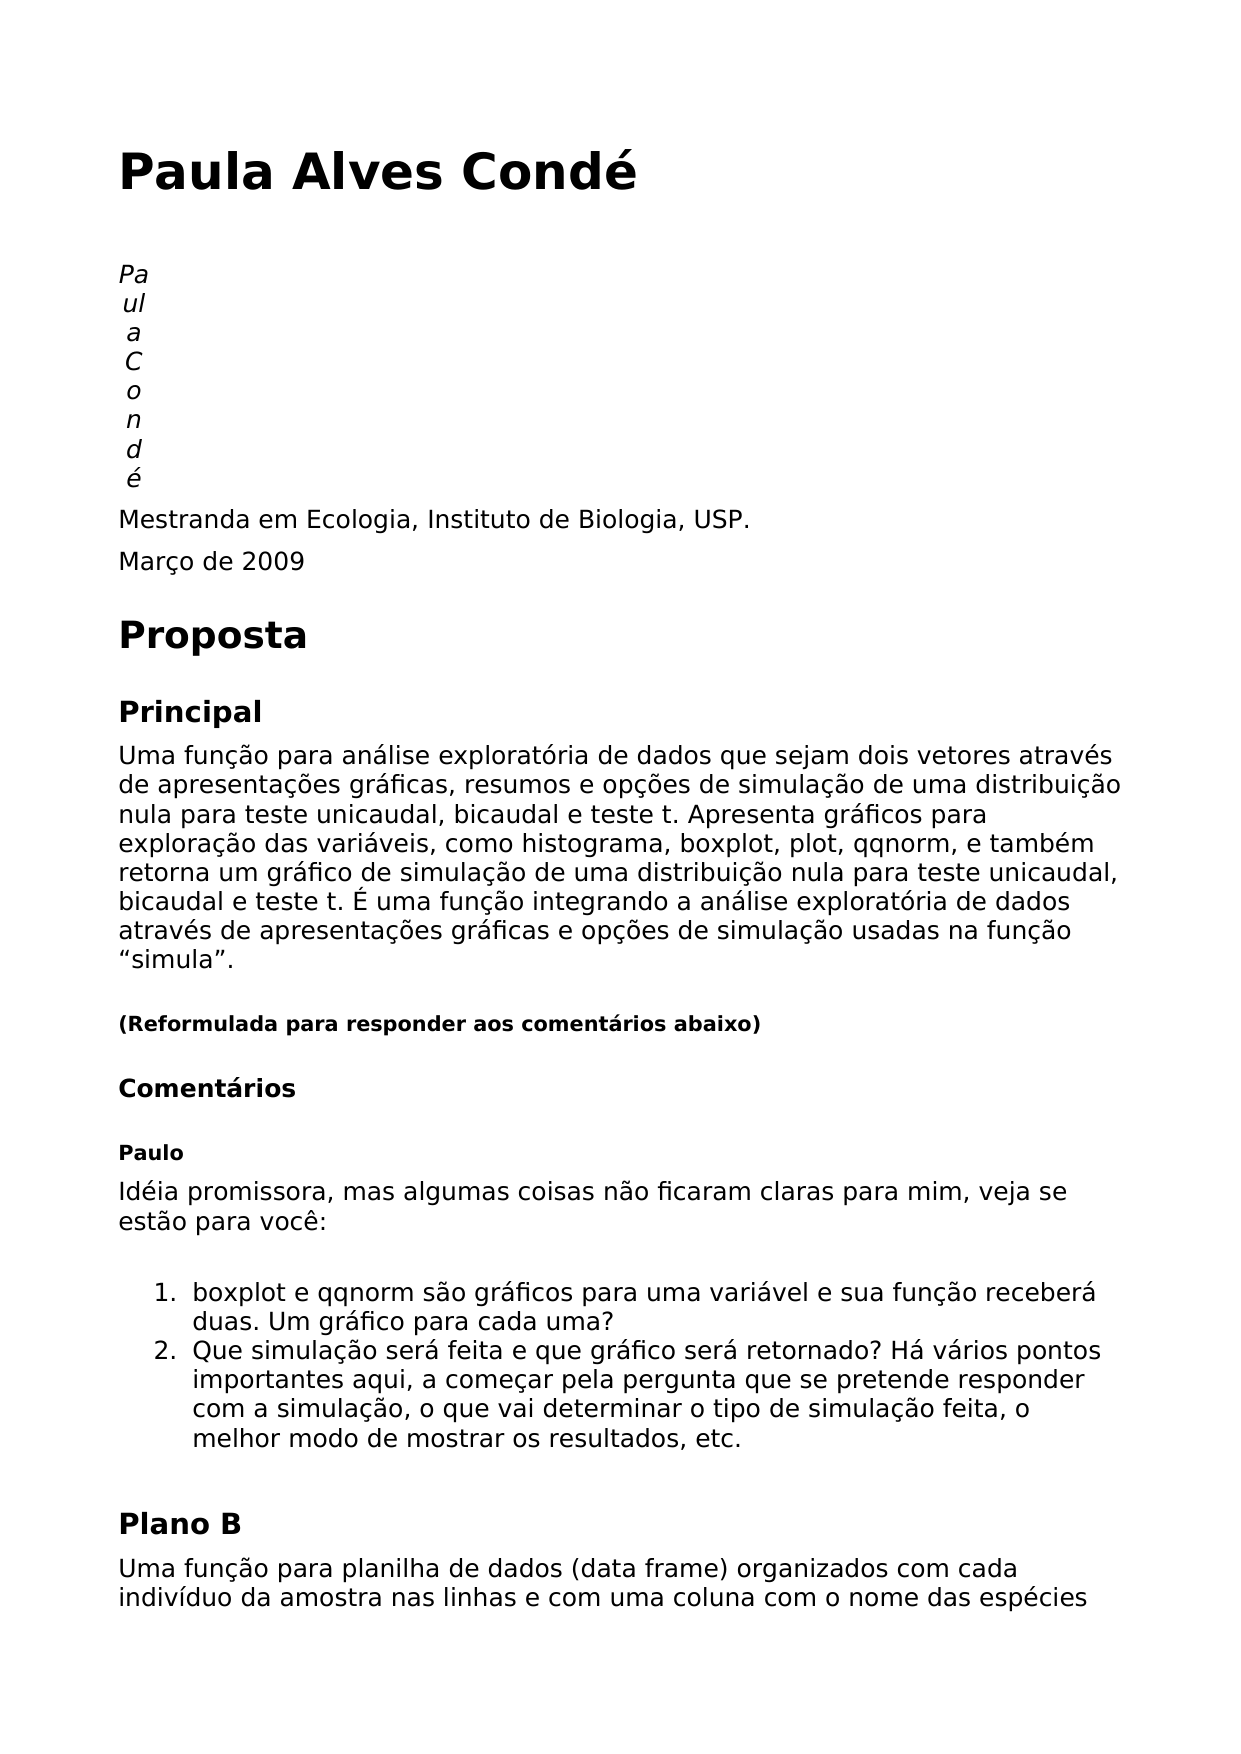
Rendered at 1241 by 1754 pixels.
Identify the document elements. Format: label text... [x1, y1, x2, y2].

list Que simulação será feita e que gráfico será retornado? Há vários pontos importantes aqui, a começar pela pergunta que se pretende responder com a simulação, o que vai determinar o tipo de simulação feita, o melhor modo de mostrar os resultados, etc. [177, 1336, 1122, 1453]
text Uma função para análise exploratória de dados que sejam dois vetores através de apresentações gráficas, resumos e opções de simulação de uma distribuição nula para teste unicaudal, bicaudal e teste t. Apresenta gráficos para exploração das variáveis, como histograma, boxplot, plot, qqnorm, e também retorna um gráfico de simulação de uma distribuição nula para teste unicaudal, bicaudal e teste t. É uma função integrando a análise exploratória de dados através de apresentações gráficas e opções de simulação usadas na função “simula”. [118, 742, 1122, 975]
subtitle (Reformulada para responder aos comentários abaixo) [118, 1012, 1122, 1037]
subtitle Principal [118, 695, 1122, 729]
list boxplot e qqnorm são gráficos para uma variável e sua função receberá duas. Um gráfico para cada uma? [177, 1278, 1122, 1336]
text Paula Condé [118, 226, 152, 493]
subtitle Paulo [118, 1141, 1122, 1165]
subtitle Plano B [118, 1507, 1122, 1541]
text Mestranda em Ecologia, Instituto de Biologia, USP. [118, 506, 1122, 535]
subtitle Comentários [118, 1074, 1122, 1103]
text Idéia promissora, mas algumas coisas não ficaram claras para mim, veja se estão para você: [118, 1178, 1122, 1236]
subtitle Proposta [118, 614, 1122, 658]
text Uma função para planilha de dados (data frame) organizados com cada indivíduo da amostra nas linhas e com uma coluna com o nome das espécies [118, 1554, 1122, 1612]
text Março de 2009 [118, 547, 1122, 576]
subtitle Paula Alves Condé [118, 143, 1122, 201]
